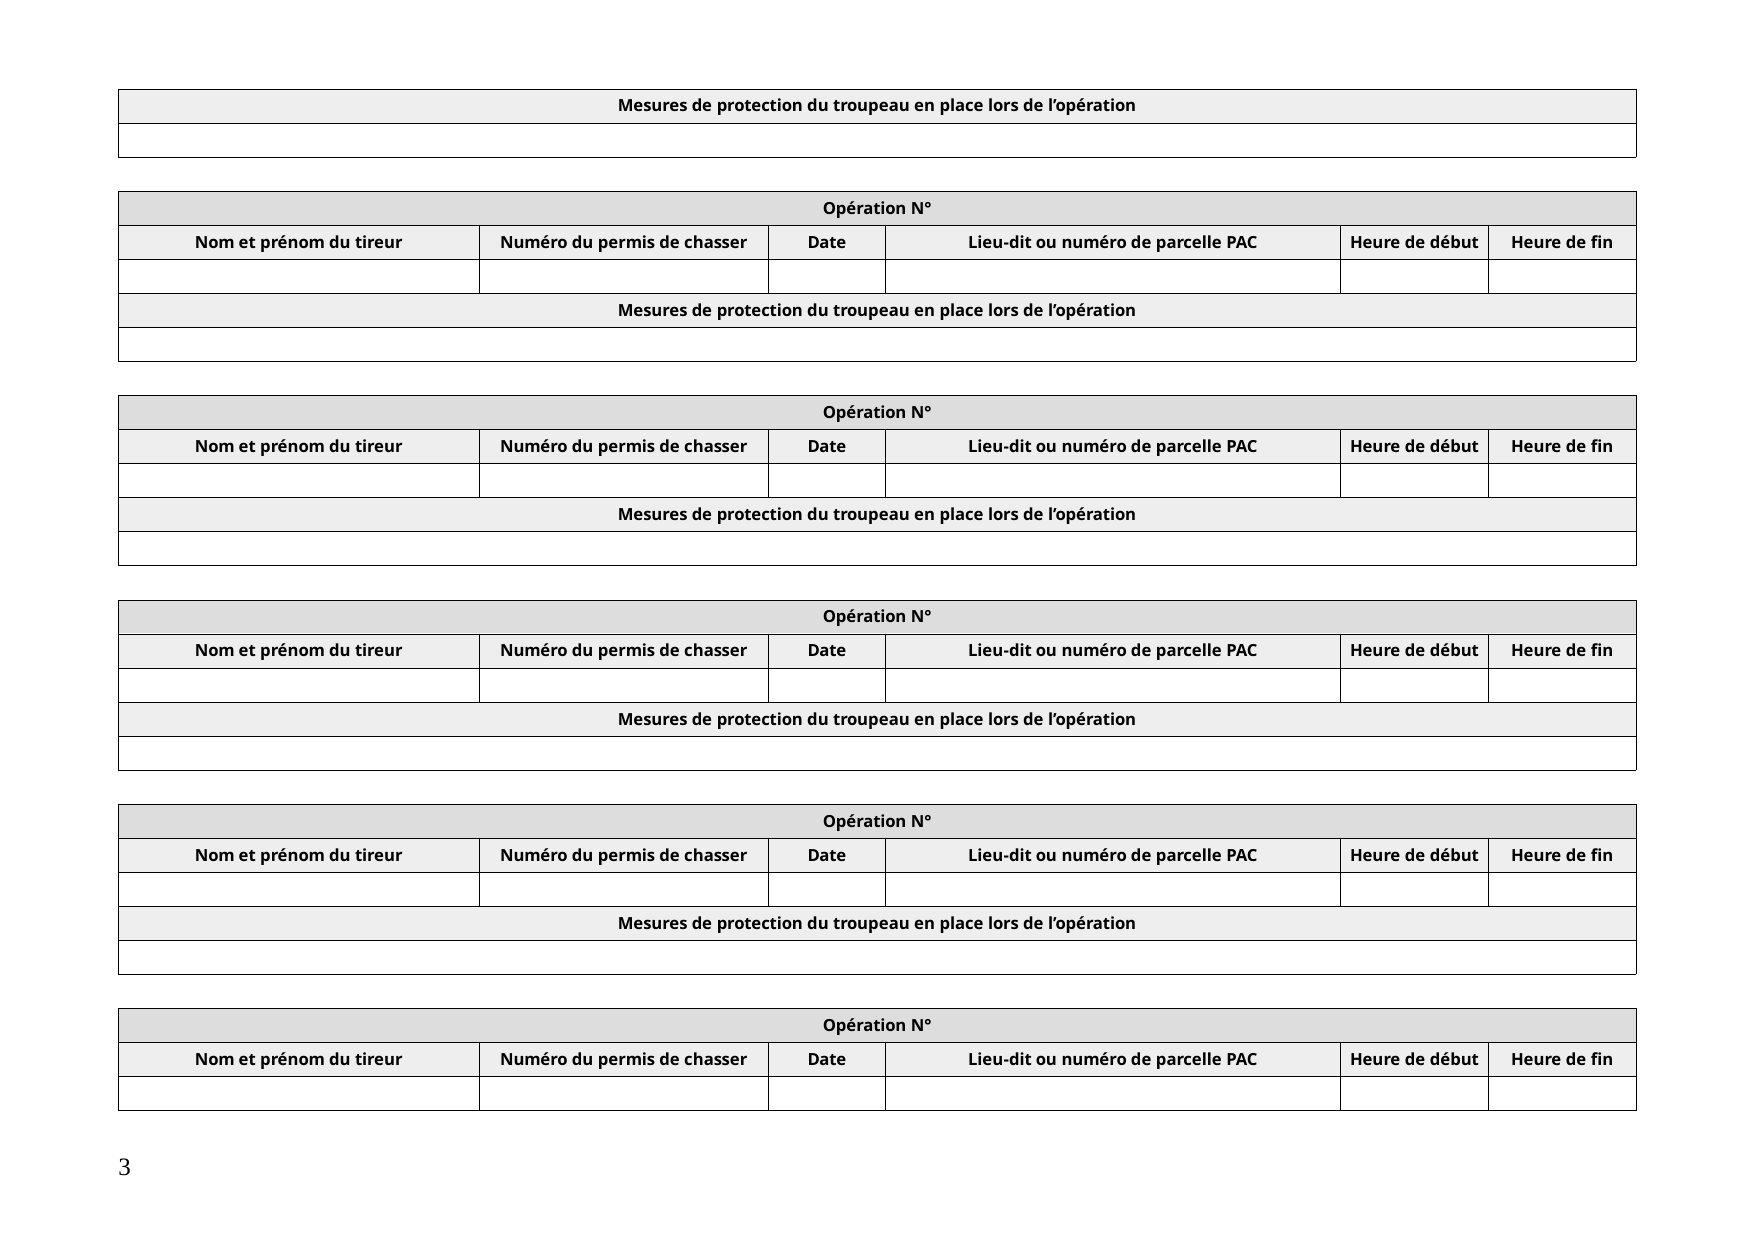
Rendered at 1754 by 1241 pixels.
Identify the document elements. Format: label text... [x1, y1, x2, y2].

table_cell Heure de fin [1489, 430, 1636, 463]
table_cell Lieu-dit ou numéro de parcelle PAC [886, 635, 1340, 668]
table_cell [886, 260, 1340, 293]
table_cell [119, 328, 1636, 361]
table_cell Heure de début [1341, 226, 1488, 259]
table_cell Numéro du permis de chasser [480, 839, 768, 872]
table_cell [1489, 669, 1636, 702]
table_cell [1341, 260, 1488, 293]
table_cell Nom et prénom du tireur [119, 839, 479, 872]
table_cell Numéro du permis de chasser [480, 430, 768, 463]
table_cell [480, 873, 768, 906]
table_cell Nom et prénom du tireur [119, 1043, 479, 1076]
table_cell Mesures de protection du troupeau en place lors de l’opération [119, 498, 1636, 531]
table_header Opération N° [119, 1009, 1636, 1042]
table_header Opération N° [119, 805, 1636, 838]
table_cell [1341, 1077, 1488, 1110]
table_cell [1489, 1077, 1636, 1110]
table_cell [480, 669, 768, 702]
table_cell Date [769, 226, 885, 259]
table_cell Numéro du permis de chasser [480, 226, 768, 259]
table_cell [1489, 873, 1636, 906]
table_cell Lieu-dit ou numéro de parcelle PAC [886, 1043, 1340, 1076]
table_header Opération N° [119, 396, 1636, 429]
table_cell Mesures de protection du troupeau en place lors de l’opération [119, 294, 1636, 327]
table_cell Heure de fin [1489, 226, 1636, 259]
table_cell Lieu-dit ou numéro de parcelle PAC [886, 226, 1340, 259]
table_cell Heure de début [1341, 430, 1488, 463]
table_cell Numéro du permis de chasser [480, 635, 768, 668]
table_cell [119, 941, 1636, 974]
table_cell Nom et prénom du tireur [119, 226, 479, 259]
table_cell Lieu-dit ou numéro de parcelle PAC [886, 839, 1340, 872]
table_cell [769, 1077, 885, 1110]
table_header Opération N° [119, 192, 1636, 225]
table_cell [886, 464, 1340, 497]
table_cell Nom et prénom du tireur [119, 635, 479, 668]
table_cell [769, 464, 885, 497]
table_cell [1489, 464, 1636, 497]
table_cell [119, 873, 479, 906]
table_cell [119, 464, 479, 497]
table_cell [886, 873, 1340, 906]
table_cell [119, 737, 1636, 770]
table_cell [119, 532, 1636, 565]
table_cell [1341, 669, 1488, 702]
table_header Opération N° [119, 601, 1636, 633]
table_cell [480, 1077, 768, 1110]
table_cell [769, 260, 885, 293]
table_cell Date [769, 839, 885, 872]
table_cell Heure de fin [1489, 635, 1636, 668]
table_cell Lieu-dit ou numéro de parcelle PAC [886, 430, 1340, 463]
table_cell Date [769, 1043, 885, 1076]
table_cell [480, 260, 768, 293]
table_cell Mesures de protection du troupeau en place lors de l’opération [119, 90, 1636, 123]
table_cell [119, 669, 479, 702]
table_cell [480, 464, 768, 497]
table_cell Numéro du permis de chasser [480, 1043, 768, 1076]
table_cell Date [769, 635, 885, 668]
table_cell Mesures de protection du troupeau en place lors de l’opération [119, 703, 1636, 736]
table_cell [886, 669, 1340, 702]
table_cell [119, 260, 479, 293]
table_cell Heure de fin [1489, 839, 1636, 872]
table_cell [769, 669, 885, 702]
table_cell Heure de début [1341, 635, 1488, 668]
table_cell Heure de début [1341, 839, 1488, 872]
table_cell [769, 873, 885, 906]
table_cell Heure de fin [1489, 1043, 1636, 1076]
table_cell [1341, 464, 1488, 497]
table_cell [119, 124, 1636, 157]
table_cell [1341, 873, 1488, 906]
table_cell [1489, 260, 1636, 293]
table_cell Nom et prénom du tireur [119, 430, 479, 463]
table_cell [886, 1077, 1340, 1110]
table_cell Date [769, 430, 885, 463]
table_cell Mesures de protection du troupeau en place lors de l’opération [119, 907, 1636, 940]
table_cell [119, 1077, 479, 1110]
table_cell Heure de début [1341, 1043, 1488, 1076]
